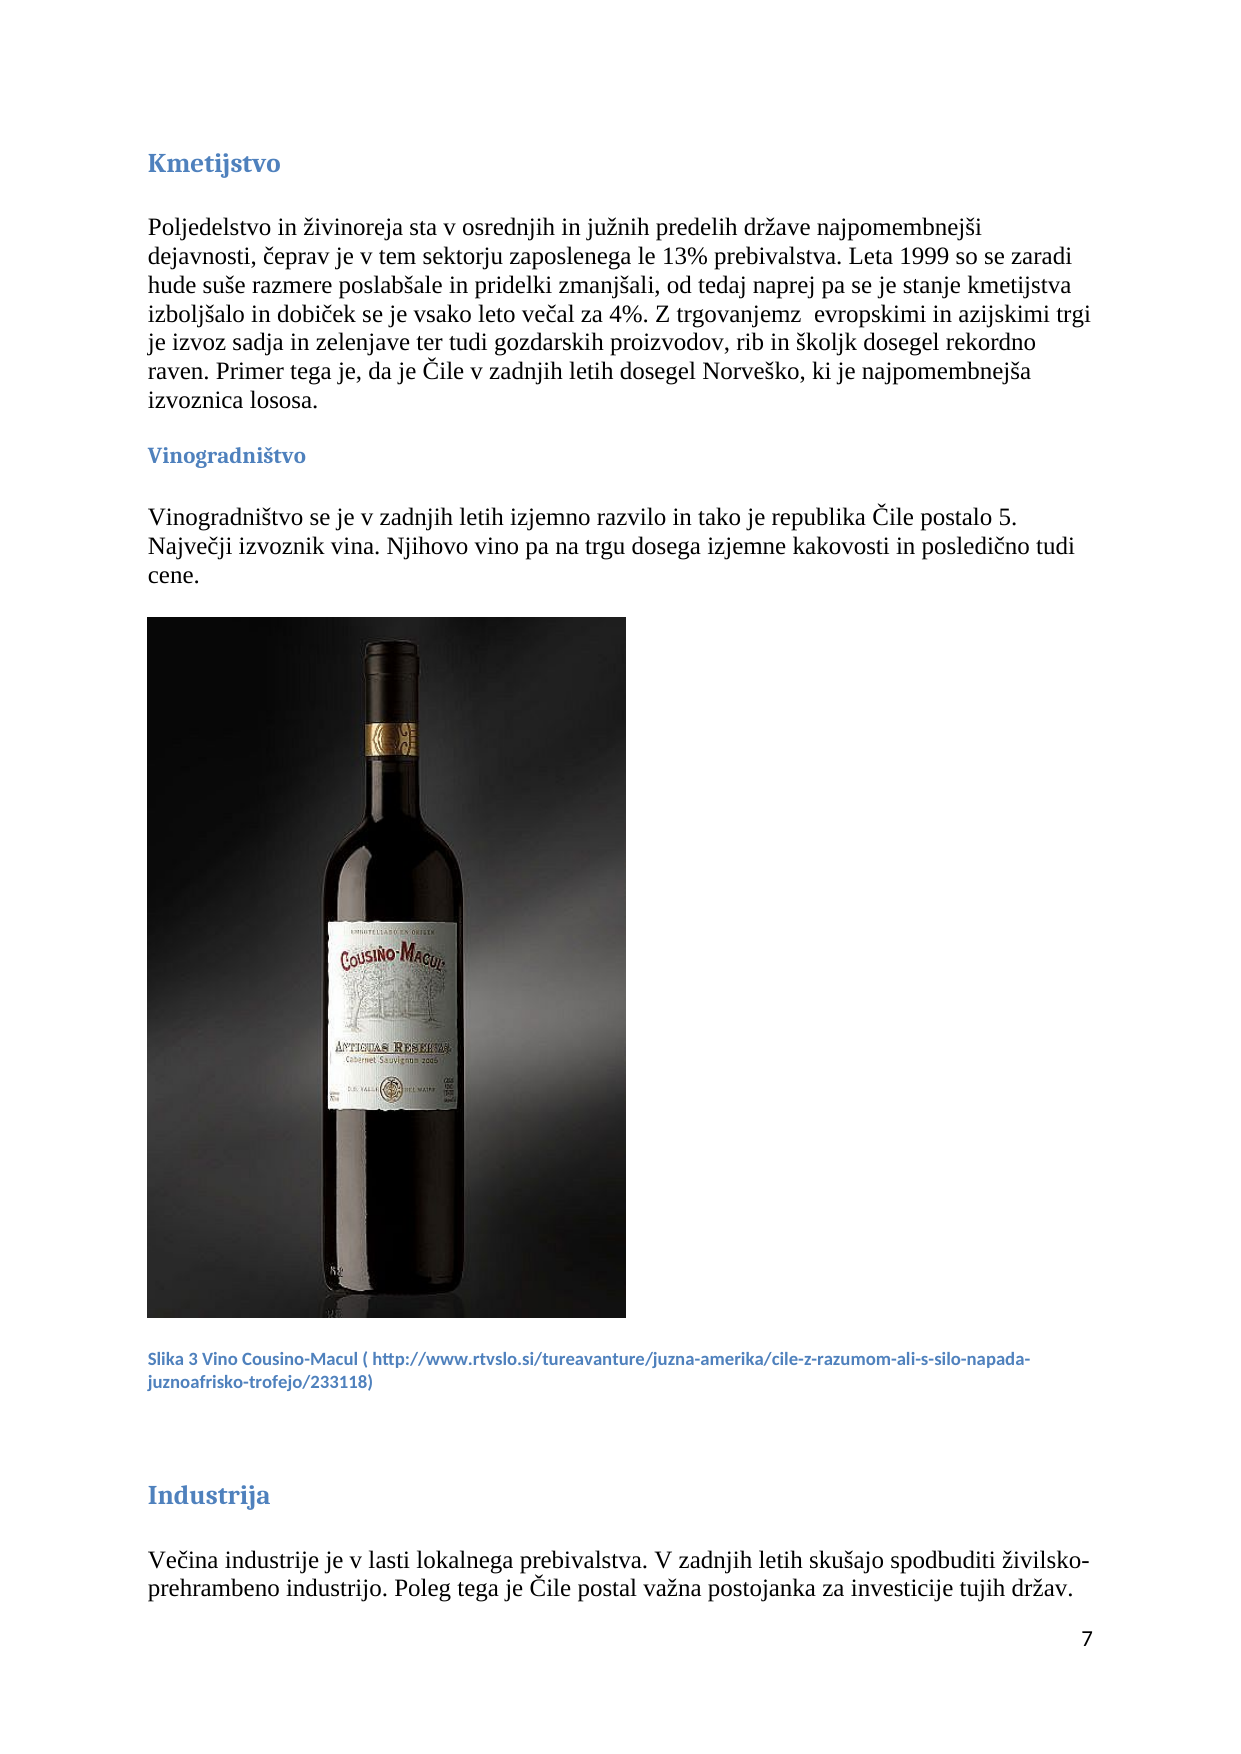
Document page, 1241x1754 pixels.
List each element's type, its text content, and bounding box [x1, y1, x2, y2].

text Večina industrije je v lasti lokalnega prebivalstva. V zadnjih letih skušajo spodbuditi živilsko-prehrambeno industrijo. Poleg tega je Čile postal važna postojanka za investicije tujih držav. [148, 1545, 1093, 1602]
subtitle Kmetijstvo [148, 148, 1093, 179]
subtitle Industrija [148, 1480, 1093, 1511]
picture [147, 617, 626, 1318]
text Poljedelstvo in živinoreja sta v osrednjih in južnih predelih države najpomembnejši dejavnosti, čeprav je v tem sektorju zaposlenega le 13% prebivalstva. Leta 1999 so se zaradi hude suše razmere poslabšale in pridelki zmanjšali, od tedaj naprej pa se je stanje kmetijstva izboljšalo in dobiček se je vsako leto večal za 4%. Z trgovanjemz evropskimi in azijskimi trgi je izvoz sadja in zelenjave ter tudi gozdarskih proizvodov, rib in školjk dosegel rekordno raven. Primer tega je, da je Čile v zadnjih letih dosegel Norveško, ki je najpomembnejša izvoznica lososa. [148, 212, 1093, 414]
text Slika 3 Vino Cousino-Macul ( http://www.rtvslo.si/tureavanture/juzna-amerika/cile-z-razumom-ali-s-silo-napada-juznoafrisko-trofejo/233118) [148, 1347, 1093, 1393]
text Vinogradništvo se je v zadnjih letih izjemno razvilo in tako je republika Čile postalo 5. Največji izvoznik vina. Njihovo vino pa na trgu dosega izjemne kakovosti in posledično tudi cene. [148, 502, 1093, 588]
subtitle Vinogradništvo [148, 443, 1093, 469]
